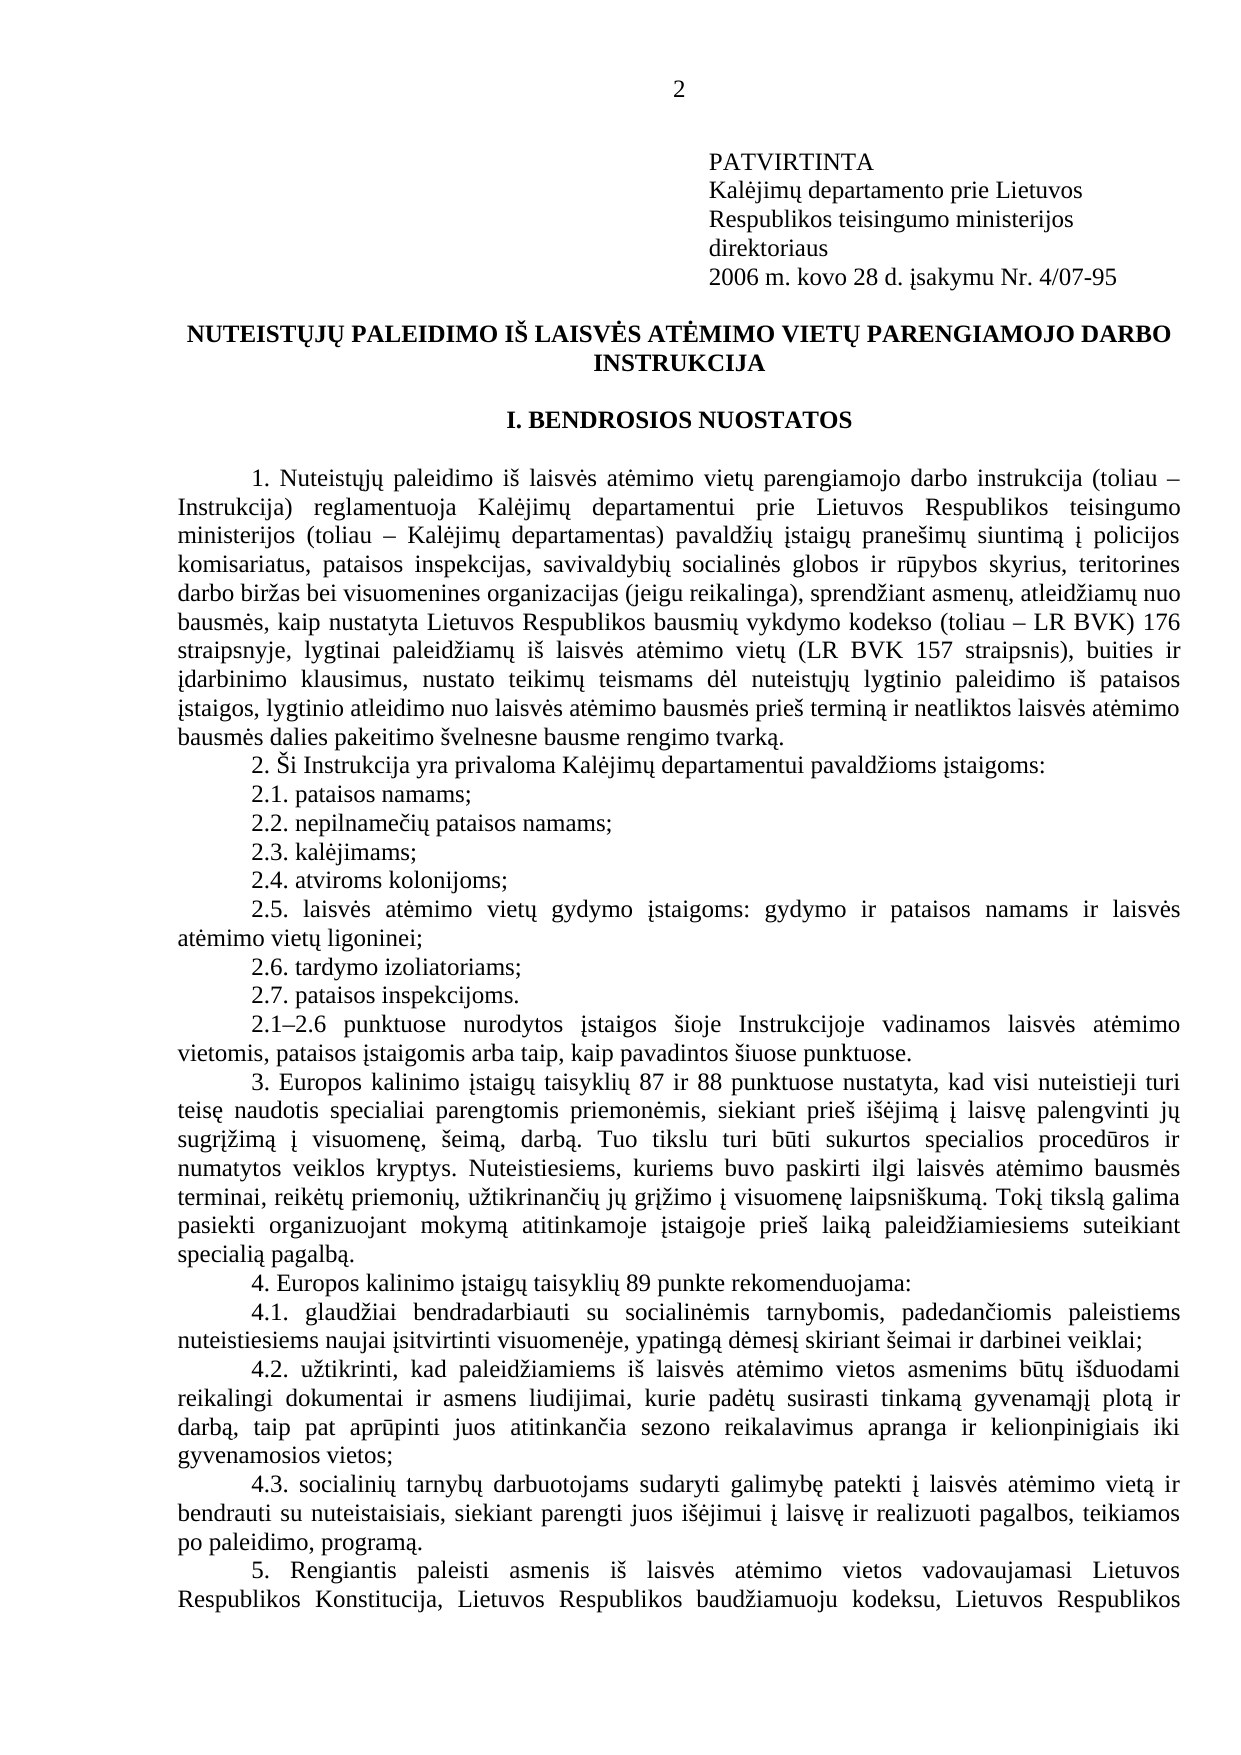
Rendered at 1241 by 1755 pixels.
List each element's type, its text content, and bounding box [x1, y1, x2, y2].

text direktoriaus [177, 233, 1181, 262]
text 5. Rengiantis paleisti asmenis iš laisvės atėmimo vietos vadovaujamasi Lietuvos Respublikos Konstitucija, Lietuvos Respublikos baudžiamuoju kodeksu, Lietuvos Respublikos [177, 1556, 1181, 1613]
text 2. Ši Instrukcija yra privaloma Kalėjimų departamentui pavaldžioms įstaigoms: [177, 751, 1181, 779]
text Kalėjimų departamento prie Lietuvos [177, 176, 1181, 204]
text 4.3. socialinių tarnybų darbuotojams sudaryti galimybę patekti į laisvės atėmimo vietą ir bendrauti su nuteistaisiais, siekiant parengti juos išėjimui į laisvę ir realizuoti pagalbos, teikiamos po paleidimo, programą. [177, 1469, 1181, 1556]
text PATVIRTINTA [177, 147, 1181, 176]
text 4.1. glaudžiai bendradarbiauti su socialinėmis tarnybomis, padedančiomis paleistiems nuteistiesiems naujai įsitvirtinti visuomenėje, ypatingą dėmesį skiriant šeimai ir darbinei veiklai; [177, 1297, 1181, 1354]
text Respublikos teisingumo ministerijos [177, 204, 1181, 233]
text 2.1–2.6 punktuose nurodytos įstaigos šioje Instrukcijoje vadinamos laisvės atėmimo vietomis, pataisos įstaigomis arba taip, kaip pavadintos šiuose punktuose. [177, 1009, 1181, 1067]
text 2.7. pataisos inspekcijoms. [177, 981, 1181, 1009]
text 4. Europos kalinimo įstaigų taisyklių 89 punkte rekomenduojama: [177, 1268, 1181, 1297]
text 2.6. tardymo izoliatoriams; [177, 952, 1181, 981]
text 2006 m. kovo 28 d. įsakymu Nr. 4/07-95 [177, 262, 1181, 291]
text I. BENDROSIOS NUOSTATOS [177, 406, 1181, 434]
text 2.1. pataisos namams; [177, 779, 1181, 808]
text 4.2. užtikrinti, kad paleidžiamiems iš laisvės atėmimo vietos asmenims būtų išduodami reikalingi dokumentai ir asmens liudijimai, kurie padėtų susirasti tinkamą gyvenamąjį plotą ir darbą, taip pat aprūpinti juos atitinkančia sezono reikalavimus apranga ir kelionpinigiais iki gyvenamosios vietos; [177, 1354, 1181, 1469]
text 1. Nuteistųjų paleidimo iš laisvės atėmimo vietų parengiamojo darbo instrukcija (toliau – Instrukcija) reglamentuoja Kalėjimų departamentui prie Lietuvos Respublikos teisingumo ministerijos (toliau – Kalėjimų departamentas) pavaldžių įstaigų pranešimų siuntimą į policijos komisariatus, pataisos inspekcijas, savivaldybių socialinės globos ir rūpybos skyrius, teritorines darbo biržas bei visuomenines organizacijas (jeigu reikalinga), sprendžiant asmenų, atleidžiamų nuo bausmės, kaip nustatyta Lietuvos Respublikos bausmių vykdymo kodekso (toliau – LR BVK) 176 straipsnyje, lygtinai paleidžiamų iš laisvės atėmimo vietų (LR BVK 157 straipsnis), buities ir įdarbinimo klausimus, nustato teikimų teismams dėl nuteistųjų lygtinio paleidimo iš pataisos įstaigos, lygtinio atleidimo nuo laisvės atėmimo bausmės prieš terminą ir neatliktos laisvės atėmimo bausmės dalies pakeitimo švelnesne bausme rengimo tvarką. [177, 463, 1181, 751]
text 2.2. nepilnamečių pataisos namams; [177, 808, 1181, 837]
text 2.3. kalėjimams; [177, 837, 1181, 866]
text 2.5. laisvės atėmimo vietų gydymo įstaigoms: gydymo ir pataisos namams ir laisvės atėmimo vietų ligoninei; [177, 894, 1181, 952]
text 2.4. atviroms kolonijoms; [177, 866, 1181, 894]
text NUTEISTŲJŲ PALEIDIMO IŠ LAISVĖS ATĖMIMO VIETŲ PARENGIAMOJO DARBO INSTRUKCIJA [177, 319, 1181, 377]
text 3. Europos kalinimo įstaigų taisyklių 87 ir 88 punktuose nustatyta, kad visi nuteistieji turi teisę naudotis specialiai parengtomis priemonėmis, siekiant prieš išėjimą į laisvę palengvinti jų sugrįžimą į visuomenę, šeimą, darbą. Tuo tikslu turi būti sukurtos specialios procedūros ir numatytos veiklos kryptys. Nuteistiesiems, kuriems buvo paskirti ilgi laisvės atėmimo bausmės terminai, reikėtų priemonių, užtikrinančių jų grįžimo į visuomenę laipsniškumą. Tokį tikslą galima pasiekti organizuojant mokymą atitinkamoje įstaigoje prieš laiką paleidžiamiesiems suteikiant specialią pagalbą. [177, 1067, 1181, 1268]
